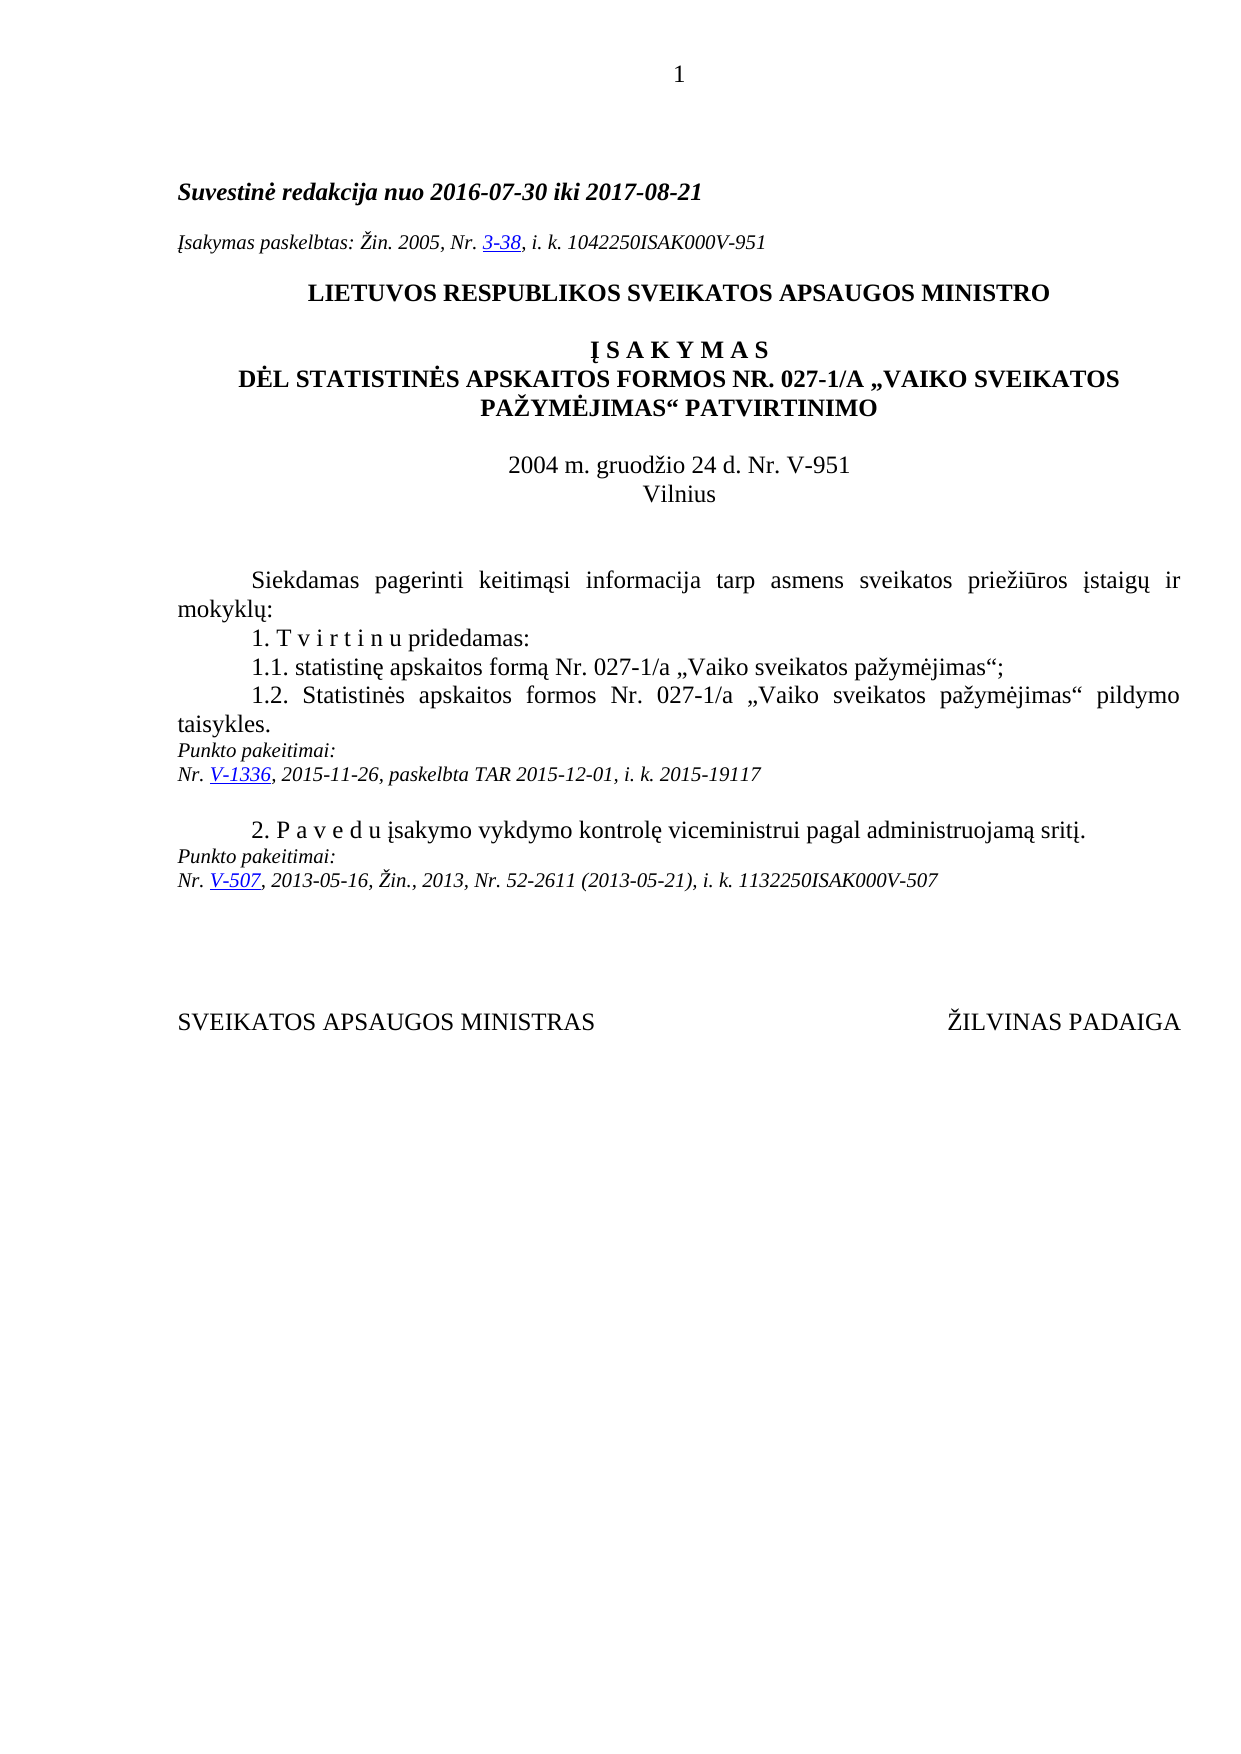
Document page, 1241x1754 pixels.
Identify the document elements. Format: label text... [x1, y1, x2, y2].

text SVEIKATOS APSAUGOS MINISTRAS ŽILVINAS PADAIGA [177, 1007, 1181, 1036]
text Siekdamas pagerinti keitimąsi informacija tarp asmens sveikatos priežiūros įstaigų ir mokyklų: [177, 566, 1181, 623]
text DĖL STATISTINĖS APSKAITOS FORMOS NR. 027-1/A „VAIKO SVEIKATOS PAŽYMĖJIMAS“ PATVIRTINIMO [177, 364, 1181, 422]
text Nr. V-1336, 2015-11-26, paskelbta TAR 2015-12-01, i. k. 2015-19117 [177, 762, 1181, 786]
text Punkto pakeitimai: [177, 738, 1181, 762]
text Nr. V-507, 2013-05-16, Žin., 2013, Nr. 52-2611 (2013-05-21), i. k. 1132250ISAK000V-507 [177, 868, 1181, 892]
text Punkto pakeitimai: [177, 844, 1181, 868]
text 1.1. statistinę apskaitos formą Nr. 027-1/a „Vaiko sveikatos pažymėjimas“; [177, 652, 1181, 681]
text Įsakymas paskelbtas: Žin. 2005, Nr. 3-38, i. k. 1042250ISAK000V-951 [177, 230, 1181, 254]
text 2. P a v e d u įsakymo vykdymo kontrolę viceministrui pagal administruojamą sritį. [177, 815, 1181, 844]
text 1. T v i r t i n u pridedamas: [177, 623, 1181, 652]
text Vilnius [177, 479, 1181, 508]
text Į S A K Y M A S [177, 336, 1181, 364]
text LIETUVOS RESPUBLIKOS SVEIKATOS APSAUGOS MINISTRO [177, 278, 1181, 307]
text Suvestinė redakcija nuo 2016-07-30 iki 2017-08-21 [177, 177, 1181, 206]
text 2004 m. gruodžio 24 d. Nr. V-951 [177, 451, 1181, 479]
text 1.2. Statistinės apskaitos formos Nr. 027-1/a „Vaiko sveikatos pažymėjimas“ pildymo taisykles. [177, 681, 1181, 738]
